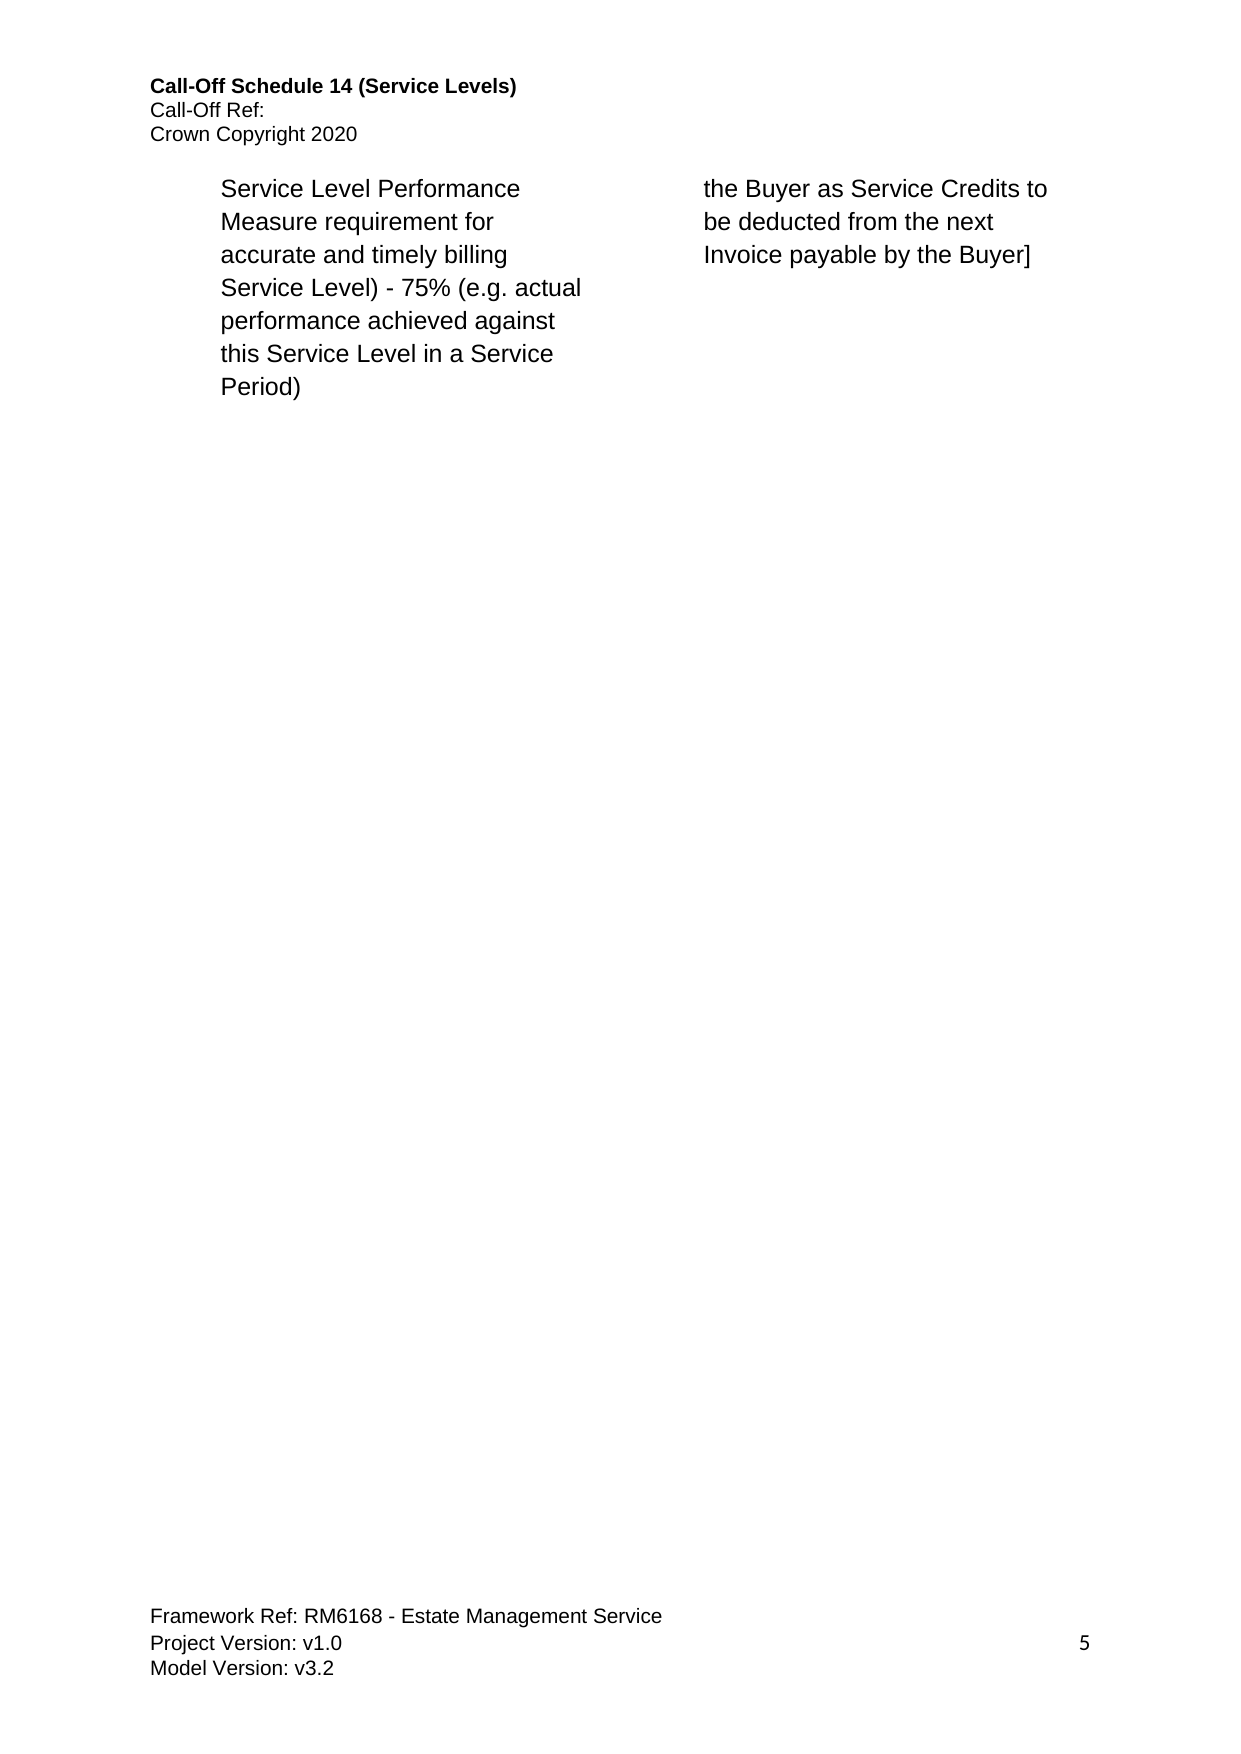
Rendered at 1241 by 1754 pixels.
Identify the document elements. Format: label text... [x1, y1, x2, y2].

table_cell the Buyer as Service Credits to be deducted from the next Invoice payable by the Buyer] [677, 174, 1090, 475]
table_cell [606, 174, 677, 475]
table_cell Service Level Performance Measure requirement for accurate and timely billing Service Level) - 75% (e.g. actual performance achieved against this Service Level in a Service Period) [150, 174, 606, 475]
